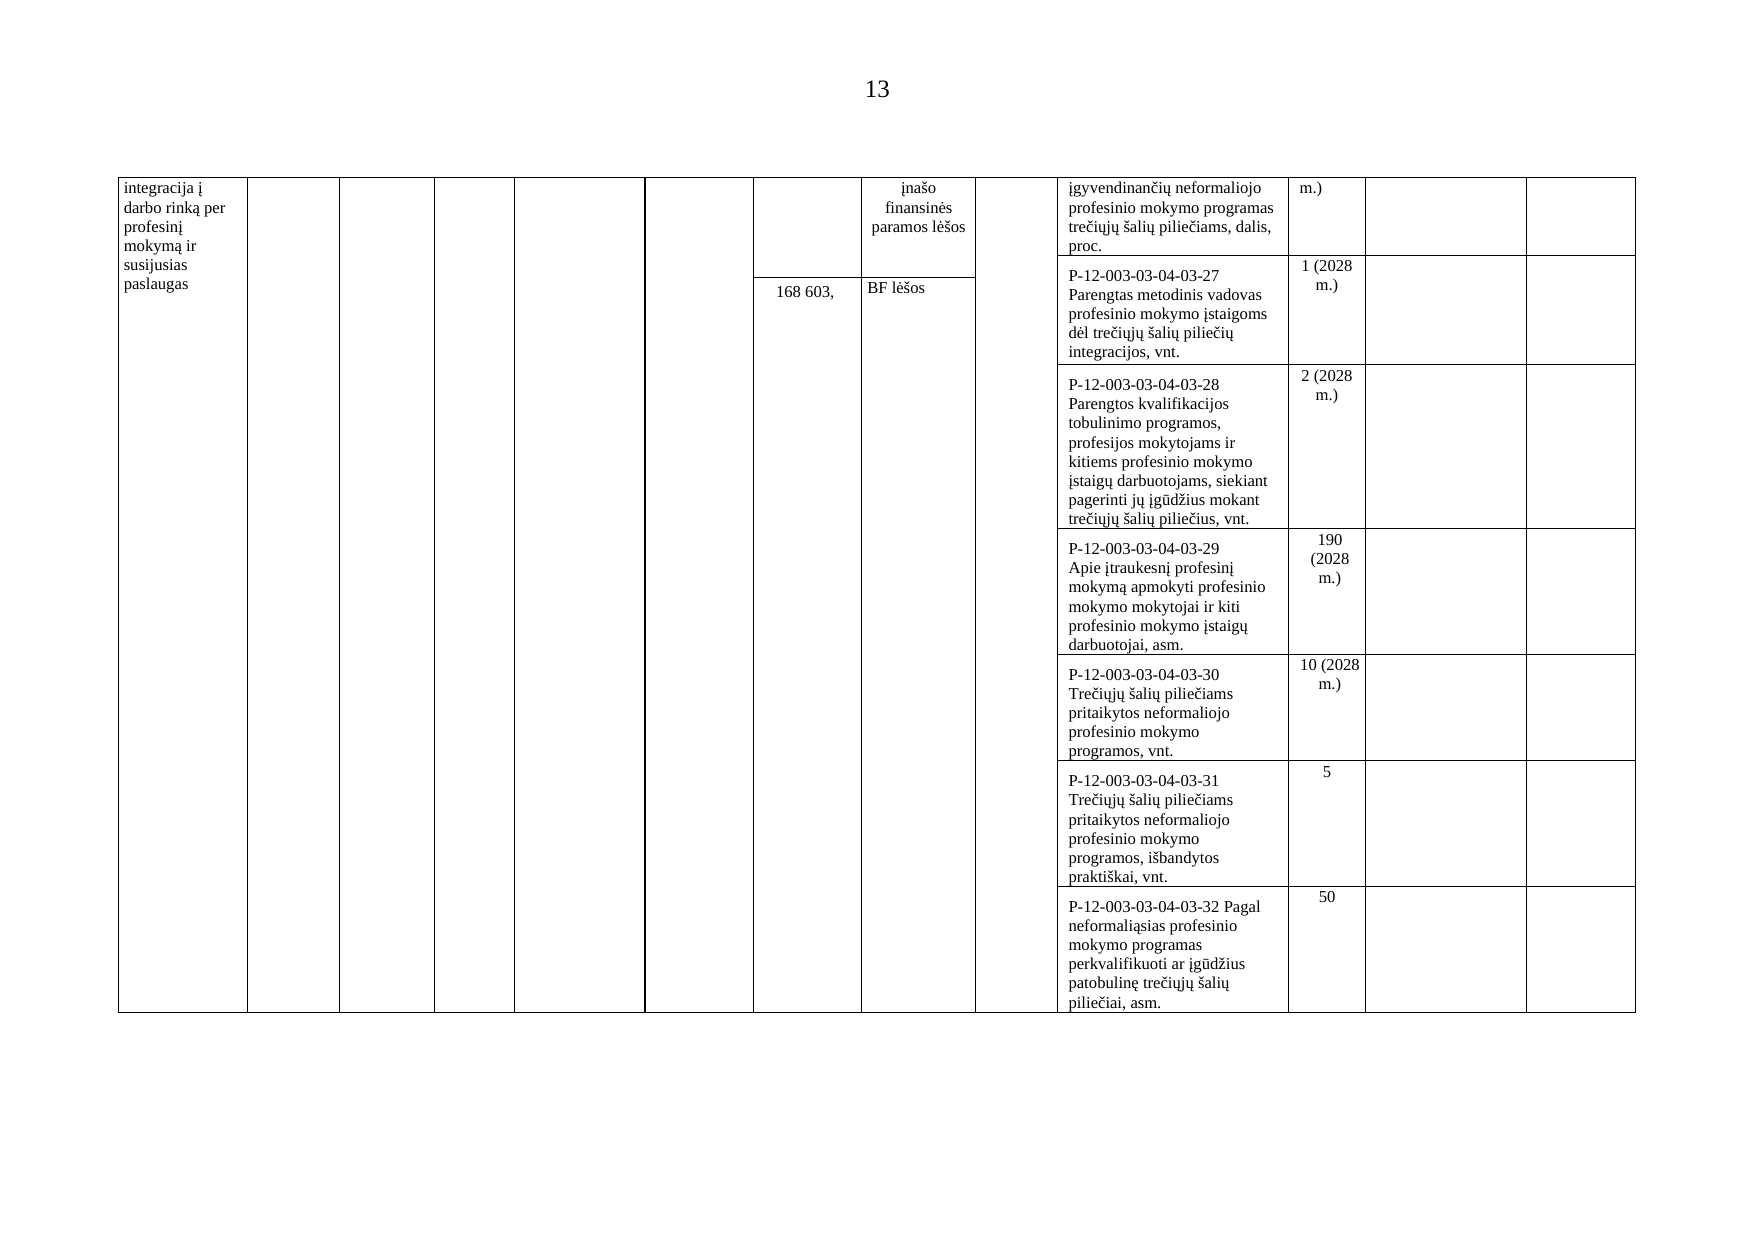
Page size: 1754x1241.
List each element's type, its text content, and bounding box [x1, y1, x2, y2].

table_cell [248, 178, 339, 1012]
table_cell 168 603, [754, 278, 861, 1012]
table_cell - [976, 178, 1057, 1012]
table_cell 1 (2028 m.) [1289, 256, 1365, 364]
table_cell [1527, 761, 1635, 886]
table_cell [515, 178, 644, 1012]
table_cell P-12-003-03-04-03-27 Parengtas metodinis vadovas profesinio mokymo įstaigoms dėl trečiųjų šalių piliečių integracijos, vnt. [1058, 256, 1288, 364]
table_cell [1527, 178, 1635, 255]
table_cell [1366, 887, 1526, 1012]
table_cell [1527, 365, 1635, 528]
table_cell [1366, 256, 1526, 364]
table_cell BF lėšos [862, 278, 975, 1012]
table_cell [1366, 529, 1526, 654]
table_cell įnašo finansinės paramos lėšos [862, 178, 975, 277]
table_cell [435, 178, 514, 1012]
table_cell [1366, 178, 1526, 255]
table_cell P-12-003-03-04-03-28 Parengtos kvalifikacijos tobulinimo programos, profesijos mokytojams ir kitiems profesinio mokymo įstaigų darbuotojams, siekiant pagerinti jų įgūdžius mokant trečiųjų šalių piliečius, vnt. [1058, 365, 1288, 528]
table_cell integracija į darbo rinką per profesinį mokymą ir susijusias paslaugas [119, 178, 247, 1012]
table_cell P-12-003-03-04-03-32 Pagal neformaliąsias profesinio mokymo programas perkvalifikuoti ar įgūdžius patobulinę trečiųjų šalių piliečiai, asm. [1058, 887, 1288, 1012]
table_cell [1527, 887, 1635, 1012]
table_cell [754, 178, 861, 277]
table_cell P-12-003-03-04-03-30 Trečiųjų šalių piliečiams pritaikytos neformaliojo profesinio mokymo programos, vnt. [1058, 655, 1288, 760]
table_cell P-12-003-03-04-03-29 Apie įtraukesnį profesinį mokymą apmokyti profesinio mokymo mokytojai ir kiti profesinio mokymo įstaigų darbuotojai, asm. [1058, 529, 1288, 654]
table_cell [1366, 365, 1526, 528]
table_cell 2 (2028 m.) [1289, 365, 1365, 528]
table_cell [1527, 256, 1635, 364]
table_cell 5 [1289, 761, 1365, 886]
table_cell [340, 178, 434, 1012]
table_cell [1366, 655, 1526, 760]
table_cell [1527, 655, 1635, 760]
table_cell 10 (2028 m.) [1289, 655, 1365, 760]
table_cell [1527, 529, 1635, 654]
table_cell 50 [1289, 887, 1365, 1012]
table_cell [646, 178, 753, 1012]
table_cell [1366, 761, 1526, 886]
table_cell m.) [1289, 178, 1365, 255]
table_cell P-12-003-03-04-03-31 Trečiųjų šalių piliečiams pritaikytos neformaliojo profesinio mokymo programos, išbandytos praktiškai, vnt. [1058, 761, 1288, 886]
table_cell 190 (2028 m.) [1289, 529, 1365, 654]
table_cell įgyvendinančių neformaliojo profesinio mokymo programas trečiųjų šalių piliečiams, dalis, proc. [1058, 178, 1288, 255]
